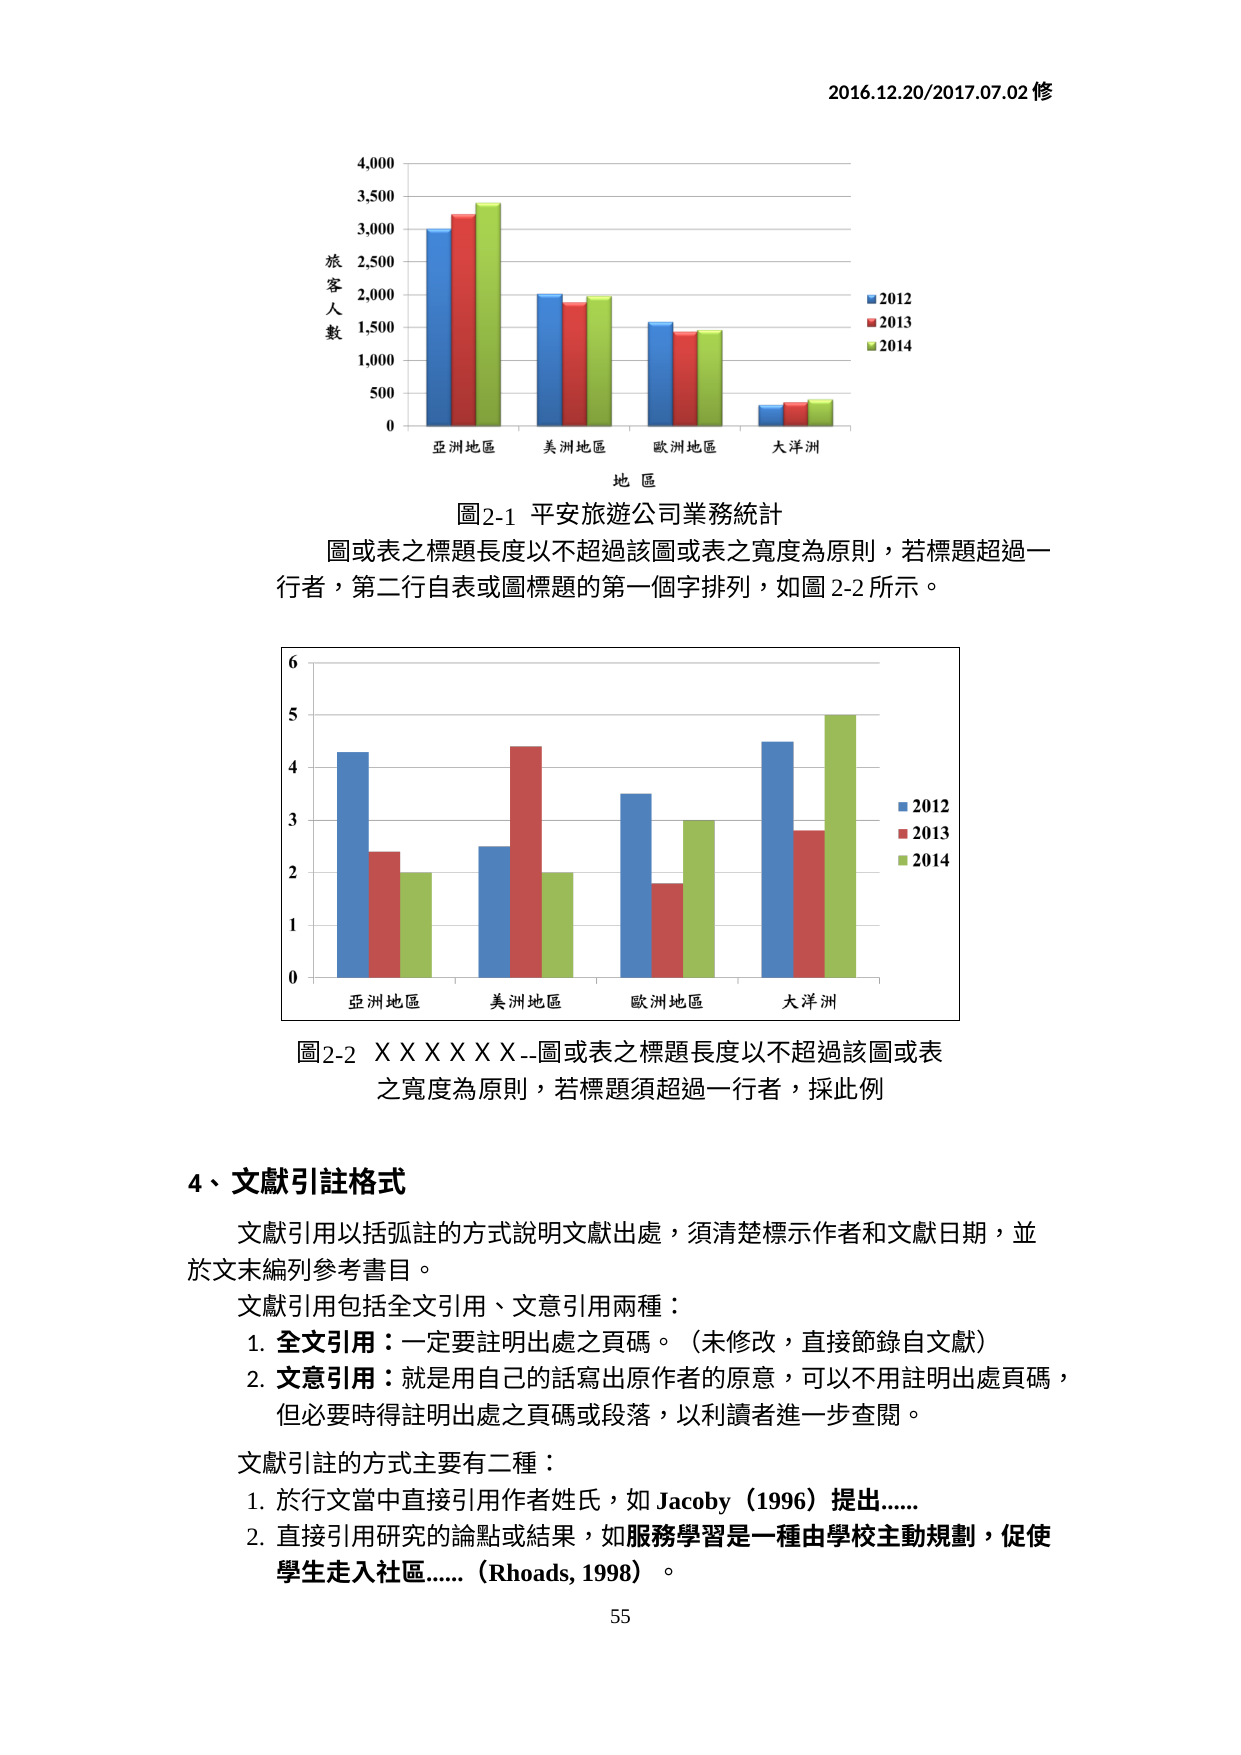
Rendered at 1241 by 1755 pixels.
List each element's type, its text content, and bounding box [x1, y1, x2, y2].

text 文獻引註的方式主要有二種： [187, 1444, 1053, 1480]
list 文獻引註格式 [187, 1159, 1053, 1201]
text 圖2-1 平安旅遊公司業務統計 [187, 495, 1053, 531]
text 圖或表之標題長度以不超過該圖或表之寬度為原則，若標題超過一行者，第二行自表或圖標題的第一個字排列，如圖2-2所示。 [276, 531, 1053, 603]
list 於行文當中直接引用作者姓氏，如Jacoby（1996）提出...... [246, 1480, 1053, 1516]
list 文意引用：就是用自己的話寫出原作者的原意，可以不用註明出處頁碼，但必要時得註明出處之頁碼或段落，以利讀者進一步查閱。 [246, 1359, 1053, 1431]
list 全文引用：一定要註明出處之頁碼。（未修改，直接節錄自文獻） [246, 1323, 1053, 1359]
text 文獻引用以括弧註的方式說明文獻出處，須清楚標示作者和文獻日期，並於文末編列參考書目。 [187, 1214, 1053, 1286]
list 直接引用研究的論點或結果，如服務學習是一種由學校主動規劃，促使學生走入社區......（Rhoads, 1998）。 [246, 1516, 1053, 1589]
text 文獻引用包括全文引用、文意引用兩種： [187, 1286, 1053, 1323]
text 之寬度為原則，若標題須超過一行者，採此例 [187, 1069, 1053, 1105]
text 圖2-2 ＸＸＸＸＸＸ--圖或表之標題長度以不超過該圖或表 [187, 1033, 1053, 1069]
